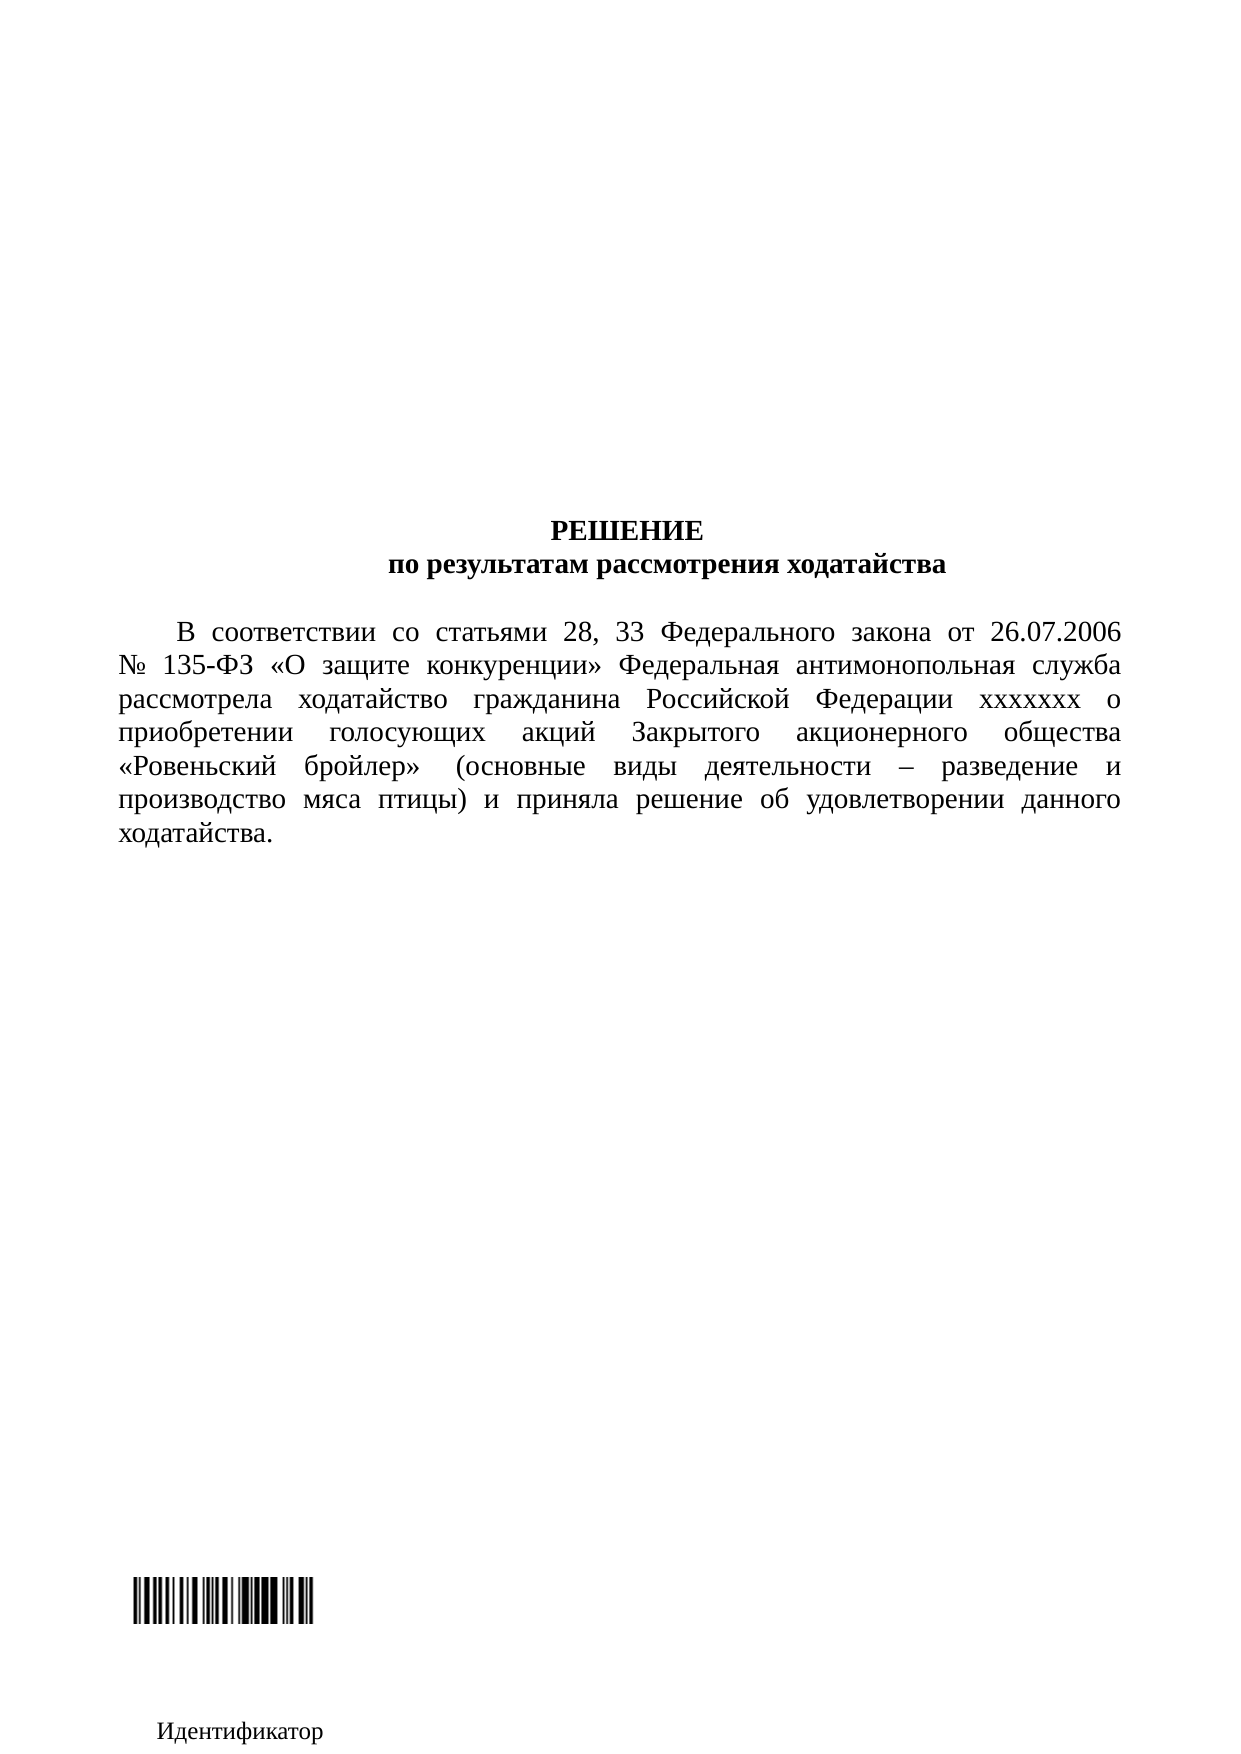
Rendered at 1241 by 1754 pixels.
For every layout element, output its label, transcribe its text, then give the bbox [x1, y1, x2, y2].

text РЕШЕНИЕ [118, 513, 1122, 547]
text по результатам рассмотрения ходатайства [118, 547, 1122, 580]
text В соответствии со статьями 28, 33 Федерального закона от 26.07.2006 № 135-ФЗ «О защите конкуренции» Федеральная антимонопольная служба рассмотрела ходатайство гражданина Российской Федерации ххххххх о приобретении голосующих акций Закрытого акционерного общества «Ровеньский бройлер» (основные виды деятельности – разведение и производство мяса птицы) и приняла решение об удовлетворении данного ходатайства. [118, 614, 1122, 848]
picture [118, 1577, 331, 1624]
